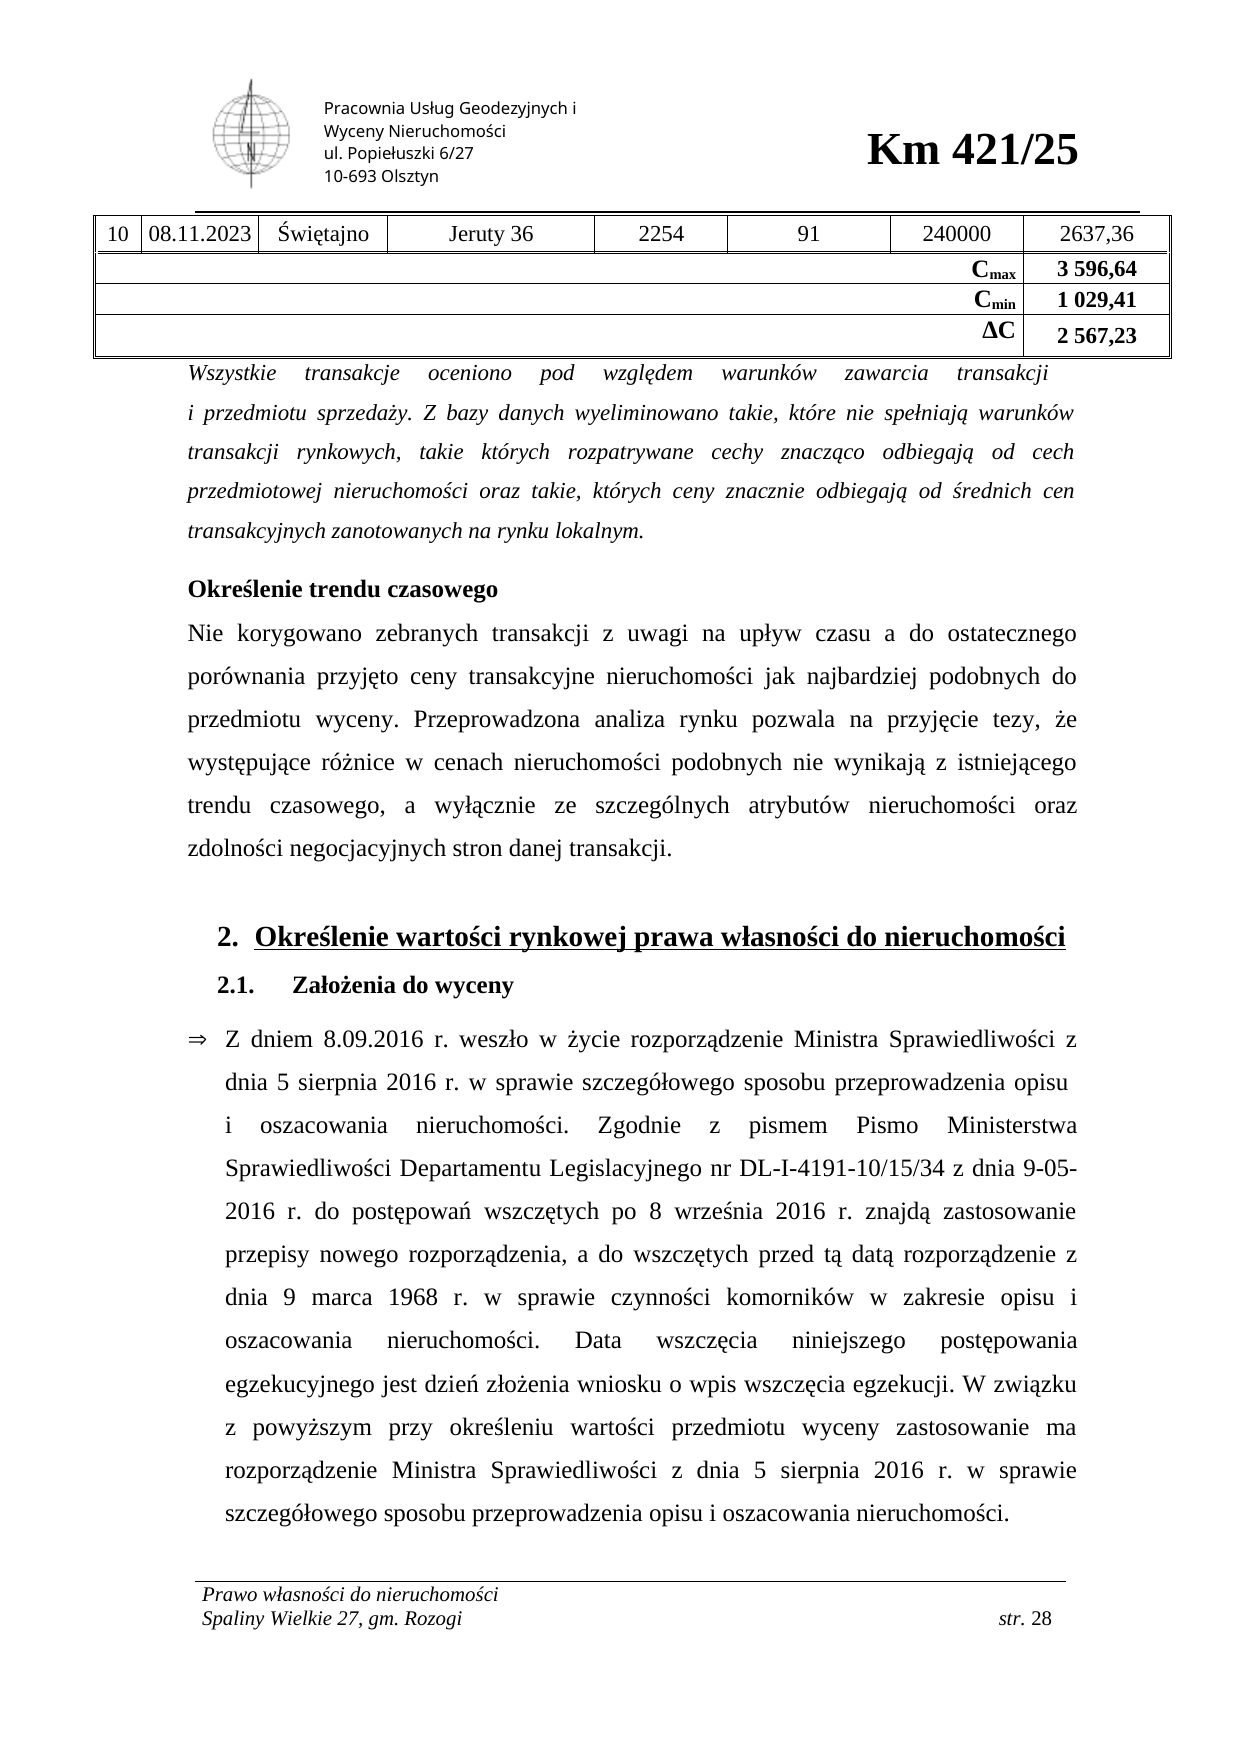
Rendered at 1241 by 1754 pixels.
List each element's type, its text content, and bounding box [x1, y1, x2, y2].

table_cell 1 029,41 [1024, 284, 1169, 314]
list Założenia do wyceny [217, 970, 1078, 998]
table_cell 2637,36 [1024, 216, 1169, 251]
subtitle Określenie wartości rynkowej prawa własności do nieruchomości [217, 919, 1078, 953]
table_cell Świętajno [259, 216, 387, 251]
table_cell 2 567,23 [1024, 315, 1169, 356]
table_cell 3 596,64 [1024, 251, 1169, 283]
table_cell 10 [96, 216, 141, 251]
table_cell 91 [728, 216, 890, 251]
text Wszystkie transakcje oceniono pod względem warunków zawarcia transakcji i przedmiotu sprzedaży. Z bazy danych wyeliminowano takie, które nie spełniają warunków transakcji rynkowych, takie których rozpatrywane cechy znacząco odbiegają od cech przedmiotowej nieruchomości oraz takie, których ceny znacznie odbiegają od średnich cen transakcyjnych zanotowanych na rynku lokalnym. [187, 359, 1078, 543]
table_cell Cmax [96, 251, 1023, 283]
list Z dniem 8.09.2016 r. weszło w życie rozporządzenie Ministra Sprawiedliwości z dnia 5 sierpnia 2016 r. w sprawie szczegółowego sposobu przeprowadzenia opisu i oszacowania nieruchomości. Zgodnie z pismem Pismo Ministerstwa Sprawiedliwości Departamentu Legislacyjnego nr DL-I-4191-10/15/34 z dnia 9-05-2016 r. do postępowań wszczętych po 8 września 2016 r. znajdą zastosowanie przepisy nowego rozporządzenia, a do wszczętych przed tą datą rozporządzenie z dnia 9 marca 1968 r. w sprawie czynności komorników w zakresie opisu i oszacowania nieruchomości. Data wszczęcia niniejszego postępowania egzekucyjnego jest dzień złożenia wniosku o wpis wszczęcia egzekucji. W związku z powyższym przy określeniu wartości przedmiotu wyceny zastosowanie ma rozporządzenie Ministra Sprawiedliwości z dnia 5 sierpnia 2016 r. w sprawie szczegółowego sposobu przeprowadzenia opisu i oszacowania nieruchomości. [187, 1024, 1078, 1527]
table_cell Cmin [96, 284, 1023, 314]
table_cell 2254 [595, 216, 727, 251]
text Nie korygowano zebranych transakcji z uwagi na upływ czasu a do ostatecznego porównania przyjęto ceny transakcyjne nieruchomości jak najbardziej podobnych do przedmiotu wyceny. Przeprowadzona analiza rynku pozwala na przyjęcie tezy, że występujące różnice w cenach nieruchomości podobnych nie wynikają z istniejącego trendu czasowego, a wyłącznie ze szczególnych atrybutów nieruchomości oraz zdolności negocjacyjnych stron danej transakcji. [187, 618, 1078, 862]
table_cell 240000 [891, 216, 1023, 251]
text Określenie trendu czasowego [187, 574, 1078, 603]
table_cell 08.11.2023 [142, 216, 258, 251]
table_cell Jeruty 36 [388, 216, 594, 251]
table_cell ΔC [96, 315, 1023, 356]
